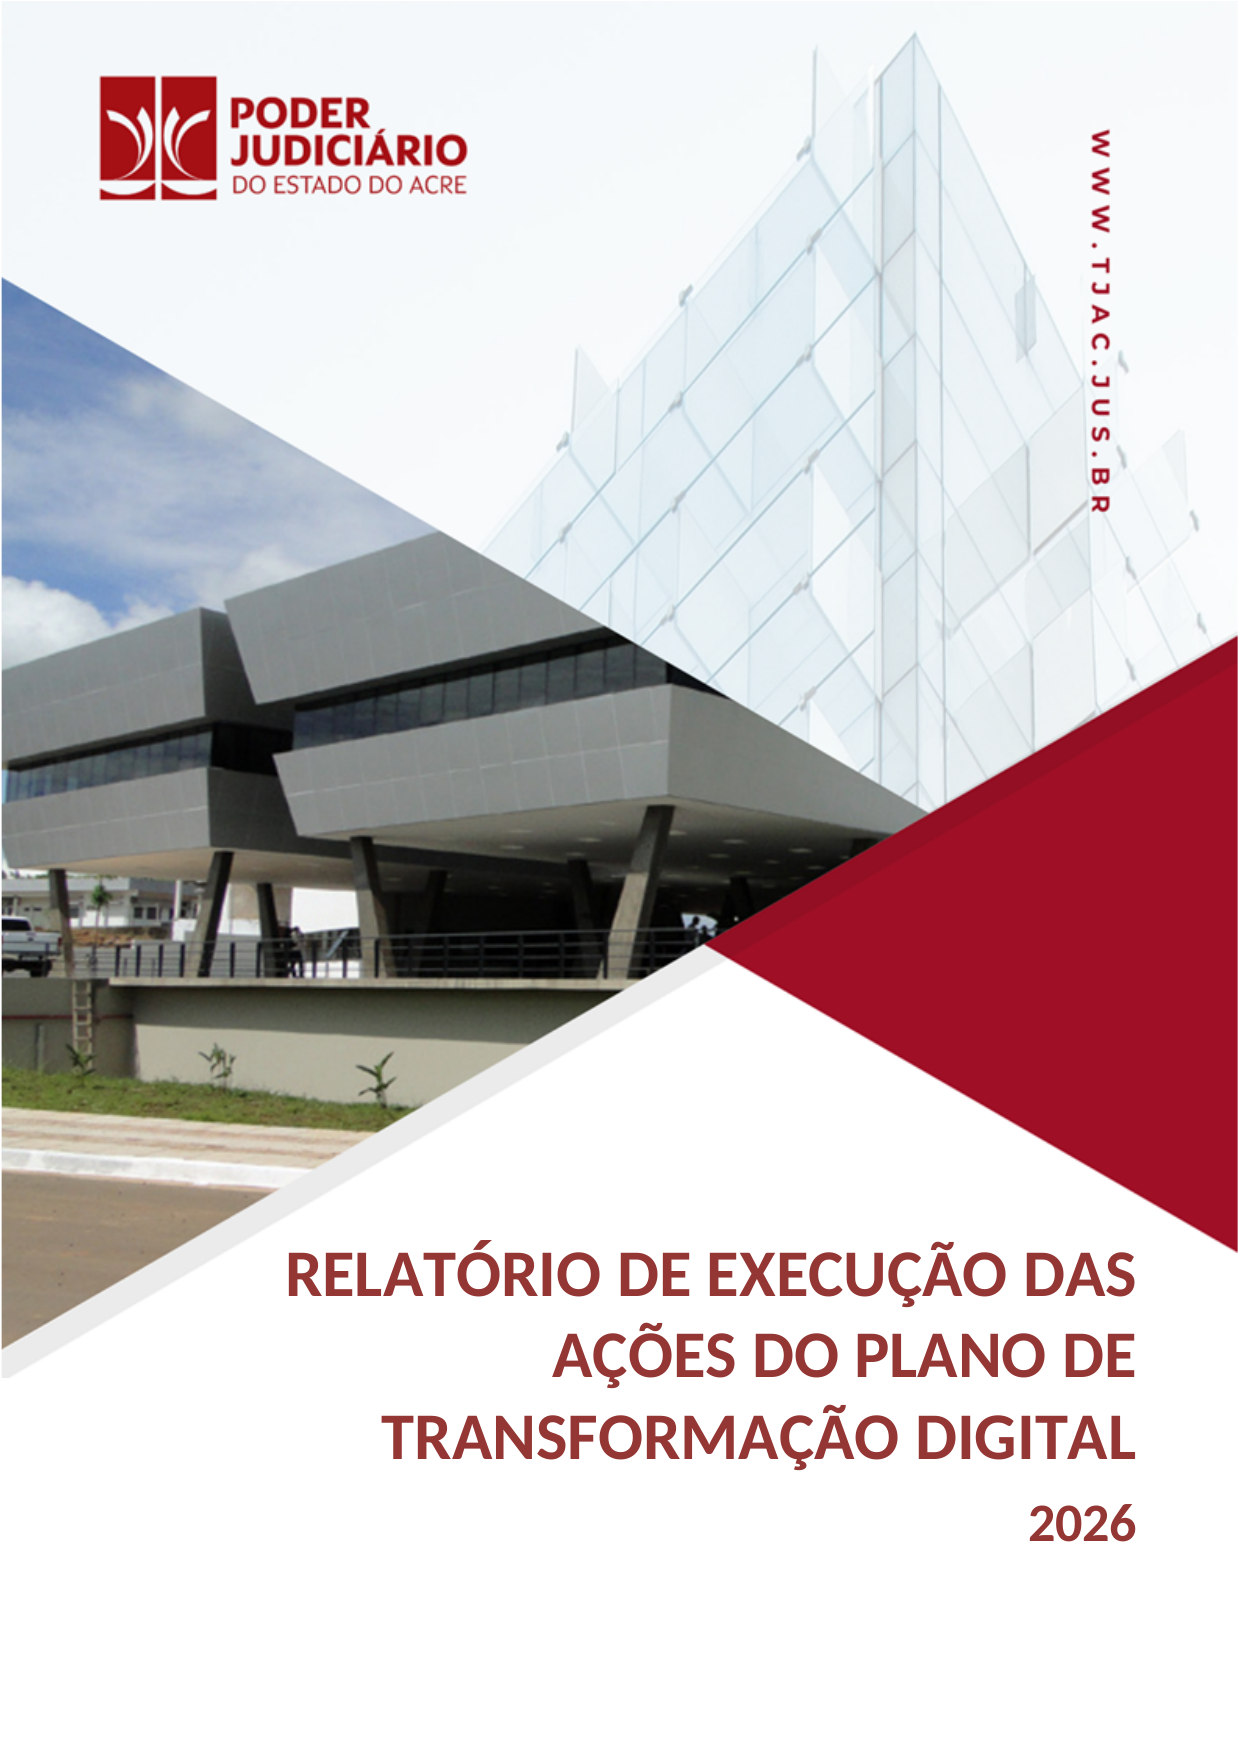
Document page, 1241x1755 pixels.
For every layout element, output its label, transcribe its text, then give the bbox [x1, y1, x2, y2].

text RELATÓRIO DE EXECUÇÃO DAS AÇÕES DO PLANO DE TRANSFORMAÇÃO DIGITAL [103, 1378, 1137, 1476]
text 2026 [295, 1488, 1137, 1554]
